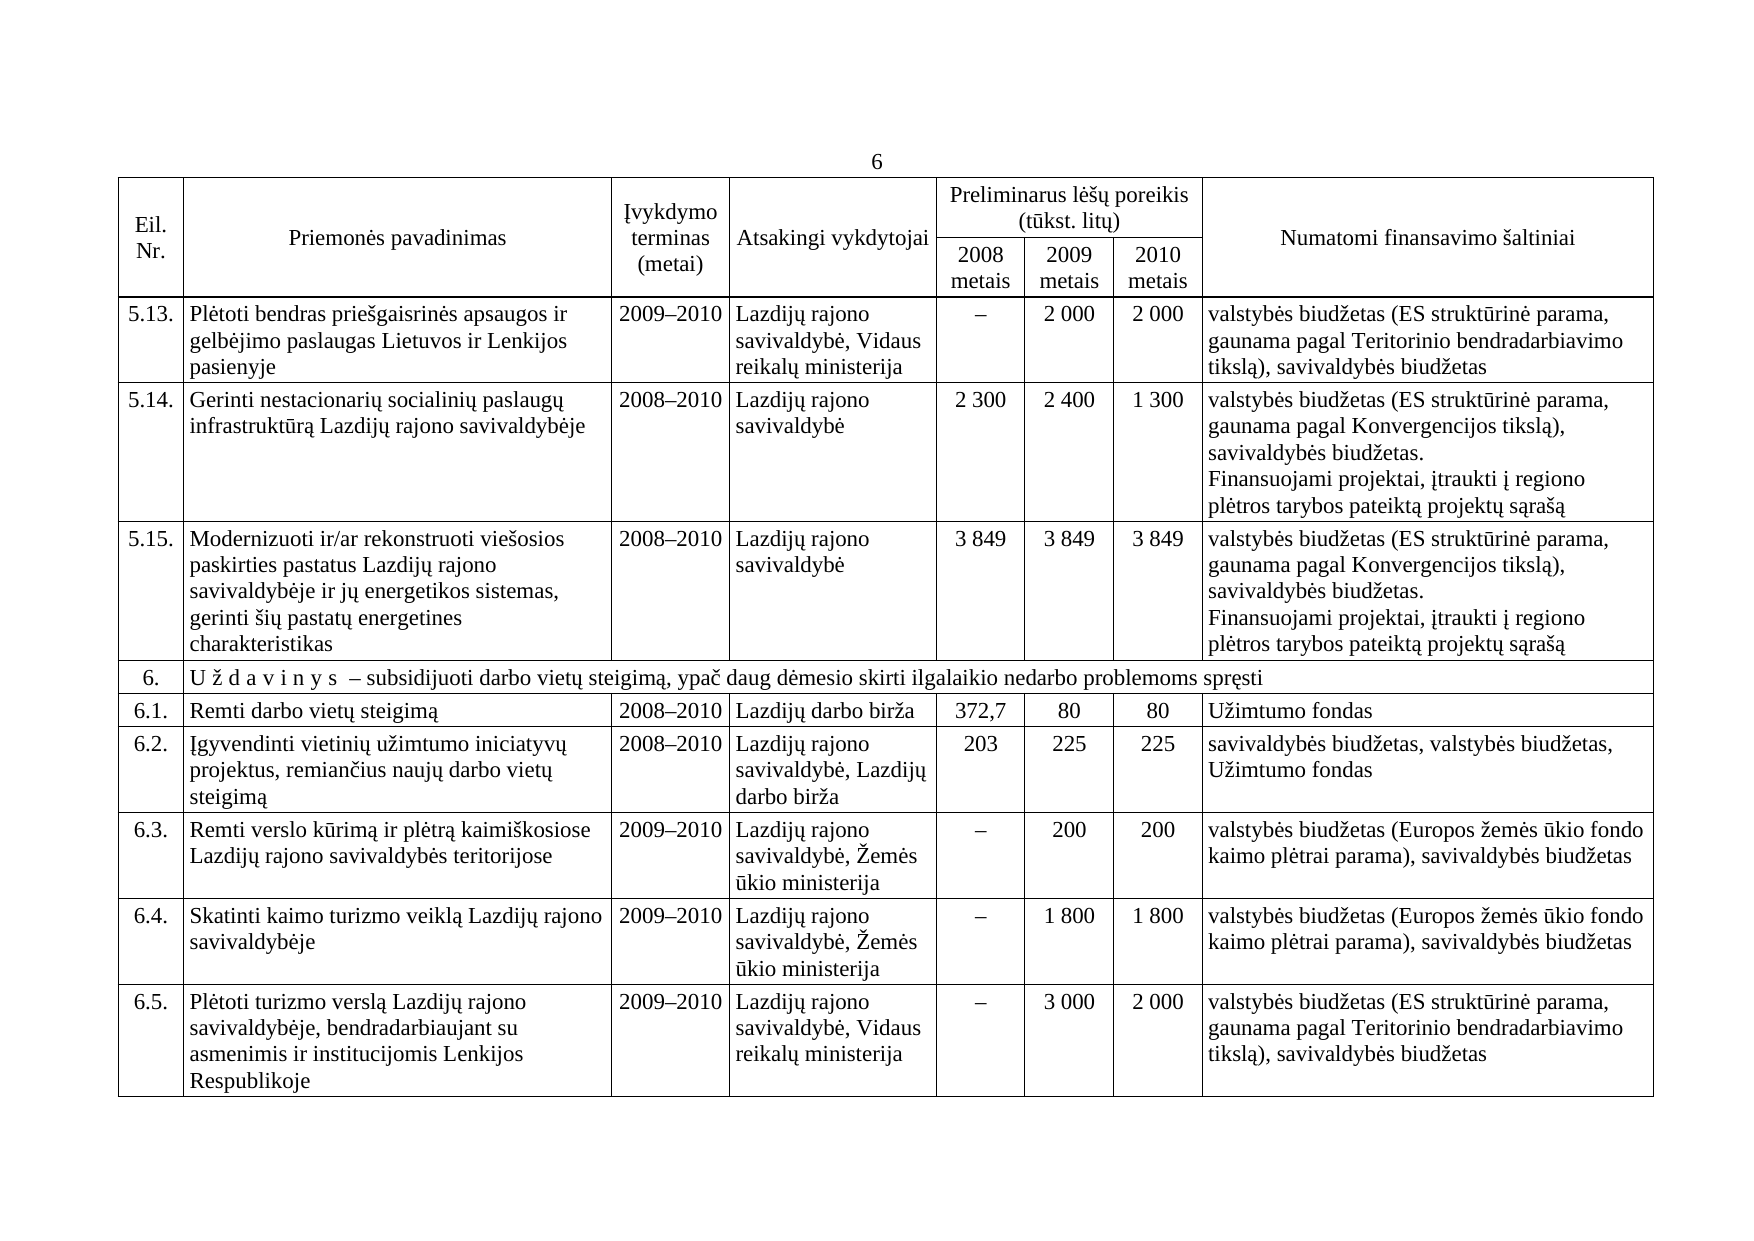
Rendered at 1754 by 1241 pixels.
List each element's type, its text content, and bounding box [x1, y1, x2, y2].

table_cell 2009–2010 [612, 899, 729, 984]
table_cell 2 300 [937, 383, 1024, 521]
table_cell 1 300 [1114, 383, 1202, 521]
table_cell 200 [1114, 813, 1202, 898]
table_cell 5.15. [119, 522, 183, 659]
table_cell 2009–2010 [612, 985, 729, 1096]
table_header Numatomi finansavimo šaltiniai [1203, 178, 1653, 296]
table_cell – [937, 298, 1024, 382]
table_cell 2008 metais [937, 238, 1024, 296]
table_cell valstybės biudžetas (Europos žemės ūkio fondo kaimo plėtrai parama), savivaldybės biudžetas [1203, 813, 1653, 898]
table_cell 225 [1025, 727, 1113, 812]
table_cell 3 849 [1025, 522, 1113, 659]
table_cell 80 [1025, 694, 1113, 726]
table_header Preliminarus lėšų poreikis (tūkst. litų) [937, 178, 1202, 237]
table_cell Remti verslo kūrimą ir plėtrą kaimiškosiose Lazdijų rajono savivaldybės teritorijose [184, 813, 611, 898]
table_cell 2010 metais [1114, 238, 1202, 296]
table_cell Įgyvendinti vietinių užimtumo iniciatyvų projektus, remiančius naujų darbo vietų steigimą [184, 727, 611, 812]
table_cell valstybės biudžetas (ES struktūrinė parama, gaunama pagal Teritorinio bendradarbiavimo tikslą), savivaldybės biudžetas [1203, 298, 1653, 382]
table_cell Lazdijų rajono savivaldybė, Lazdijų darbo birža [730, 727, 936, 812]
table_cell 3 849 [937, 522, 1024, 659]
table_cell 2008–2010 [612, 694, 729, 726]
table_cell 6.5. [119, 985, 183, 1096]
table_cell valstybės biudžetas (ES struktūrinė parama, gaunama pagal Teritorinio bendradarbiavimo tikslą), savivaldybės biudžetas [1203, 985, 1653, 1096]
table_cell Lazdijų rajono savivaldybė [730, 522, 936, 659]
table_cell 5.14. [119, 383, 183, 521]
table_cell Lazdijų rajono savivaldybė, Žemės ūkio ministerija [730, 899, 936, 984]
table_cell 2008–2010 [612, 383, 729, 521]
table_cell valstybės biudžetas (Europos žemės ūkio fondo kaimo plėtrai parama), savivaldybės biudžetas [1203, 899, 1653, 984]
table_cell Lazdijų rajono savivaldybė, Vidaus reikalų ministerija [730, 985, 936, 1096]
table_cell 6.1. [119, 694, 183, 726]
table_cell 2 400 [1025, 383, 1113, 521]
table_cell 6.4. [119, 899, 183, 984]
table_cell 3 000 [1025, 985, 1113, 1096]
table_cell Uždavinys – subsidijuoti darbo vietų steigimą, ypač daug dėmesio skirti ilgalaikio nedarbo problemoms spręsti [184, 661, 1653, 693]
table_cell savivaldybės biudžetas, valstybės biudžetas, Užimtumo fondas [1203, 727, 1653, 812]
table_cell Gerinti nestacionarių socialinių paslaugų infrastruktūrą Lazdijų rajono savivaldybėje [184, 383, 611, 521]
table_cell Lazdijų rajono savivaldybė [730, 383, 936, 521]
table_cell Modernizuoti ir/ar rekonstruoti viešosios paskirties pastatus Lazdijų rajono savivaldybėje ir jų energetikos sistemas, gerinti šių pastatų energetines charakteristikas [184, 522, 611, 659]
table_cell 1 800 [1114, 899, 1202, 984]
table_cell 1 800 [1025, 899, 1113, 984]
table_cell 80 [1114, 694, 1202, 726]
table_cell 2009–2010 [612, 298, 729, 382]
table_cell Plėtoti turizmo verslą Lazdijų rajono savivaldybėje, bendradarbiaujant su asmenimis ir institucijomis Lenkijos Respublikoje [184, 985, 611, 1096]
table_cell 2009 metais [1025, 238, 1113, 296]
table_cell Lazdijų rajono savivaldybė, Vidaus reikalų ministerija [730, 298, 936, 382]
table_cell 200 [1025, 813, 1113, 898]
table_cell 225 [1114, 727, 1202, 812]
table_cell 2009–2010 [612, 813, 729, 898]
table_cell 203 [937, 727, 1024, 812]
table_cell 6.3. [119, 813, 183, 898]
table_cell 2 000 [1114, 298, 1202, 382]
table_cell 2 000 [1025, 298, 1113, 382]
table_cell Užimtumo fondas [1203, 694, 1653, 726]
table_cell – [937, 899, 1024, 984]
table_cell 5.13. [119, 298, 183, 382]
table_cell valstybės biudžetas (ES struktūrinė parama, gaunama pagal Konvergencijos tikslą), savivaldybės biudžetas. Finansuojami projektai, įtraukti į regiono plėtros tarybos pateiktą projektų sąrašą [1203, 383, 1653, 521]
table_header Eil. Nr. [119, 178, 183, 296]
table_header Priemonės pavadinimas [184, 178, 611, 296]
table_cell Remti darbo vietų steigimą [184, 694, 611, 726]
table_cell – [937, 985, 1024, 1096]
table_cell 6.2. [119, 727, 183, 812]
table_cell Lazdijų darbo birža [730, 694, 936, 726]
table_cell 2 000 [1114, 985, 1202, 1096]
table_cell 6. [119, 661, 183, 693]
table_cell – [937, 813, 1024, 898]
table_cell Skatinti kaimo turizmo veiklą Lazdijų rajono savivaldybėje [184, 899, 611, 984]
table_cell 3 849 [1114, 522, 1202, 659]
table_cell Plėtoti bendras priešgaisrinės apsaugos ir gelbėjimo paslaugas Lietuvos ir Lenkijos pasienyje [184, 298, 611, 382]
table_header Įvykdymo terminas (metai) [612, 178, 729, 296]
table_cell Lazdijų rajono savivaldybė, Žemės ūkio ministerija [730, 813, 936, 898]
table_cell 2008–2010 [612, 727, 729, 812]
table_header Atsakingi vykdytojai [730, 178, 936, 296]
table_cell 372,7 [937, 694, 1024, 726]
table_cell 2008–2010 [612, 522, 729, 659]
table_cell valstybės biudžetas (ES struktūrinė parama, gaunama pagal Konvergencijos tikslą), savivaldybės biudžetas. Finansuojami projektai, įtraukti į regiono plėtros tarybos pateiktą projektų sąrašą [1203, 522, 1653, 659]
